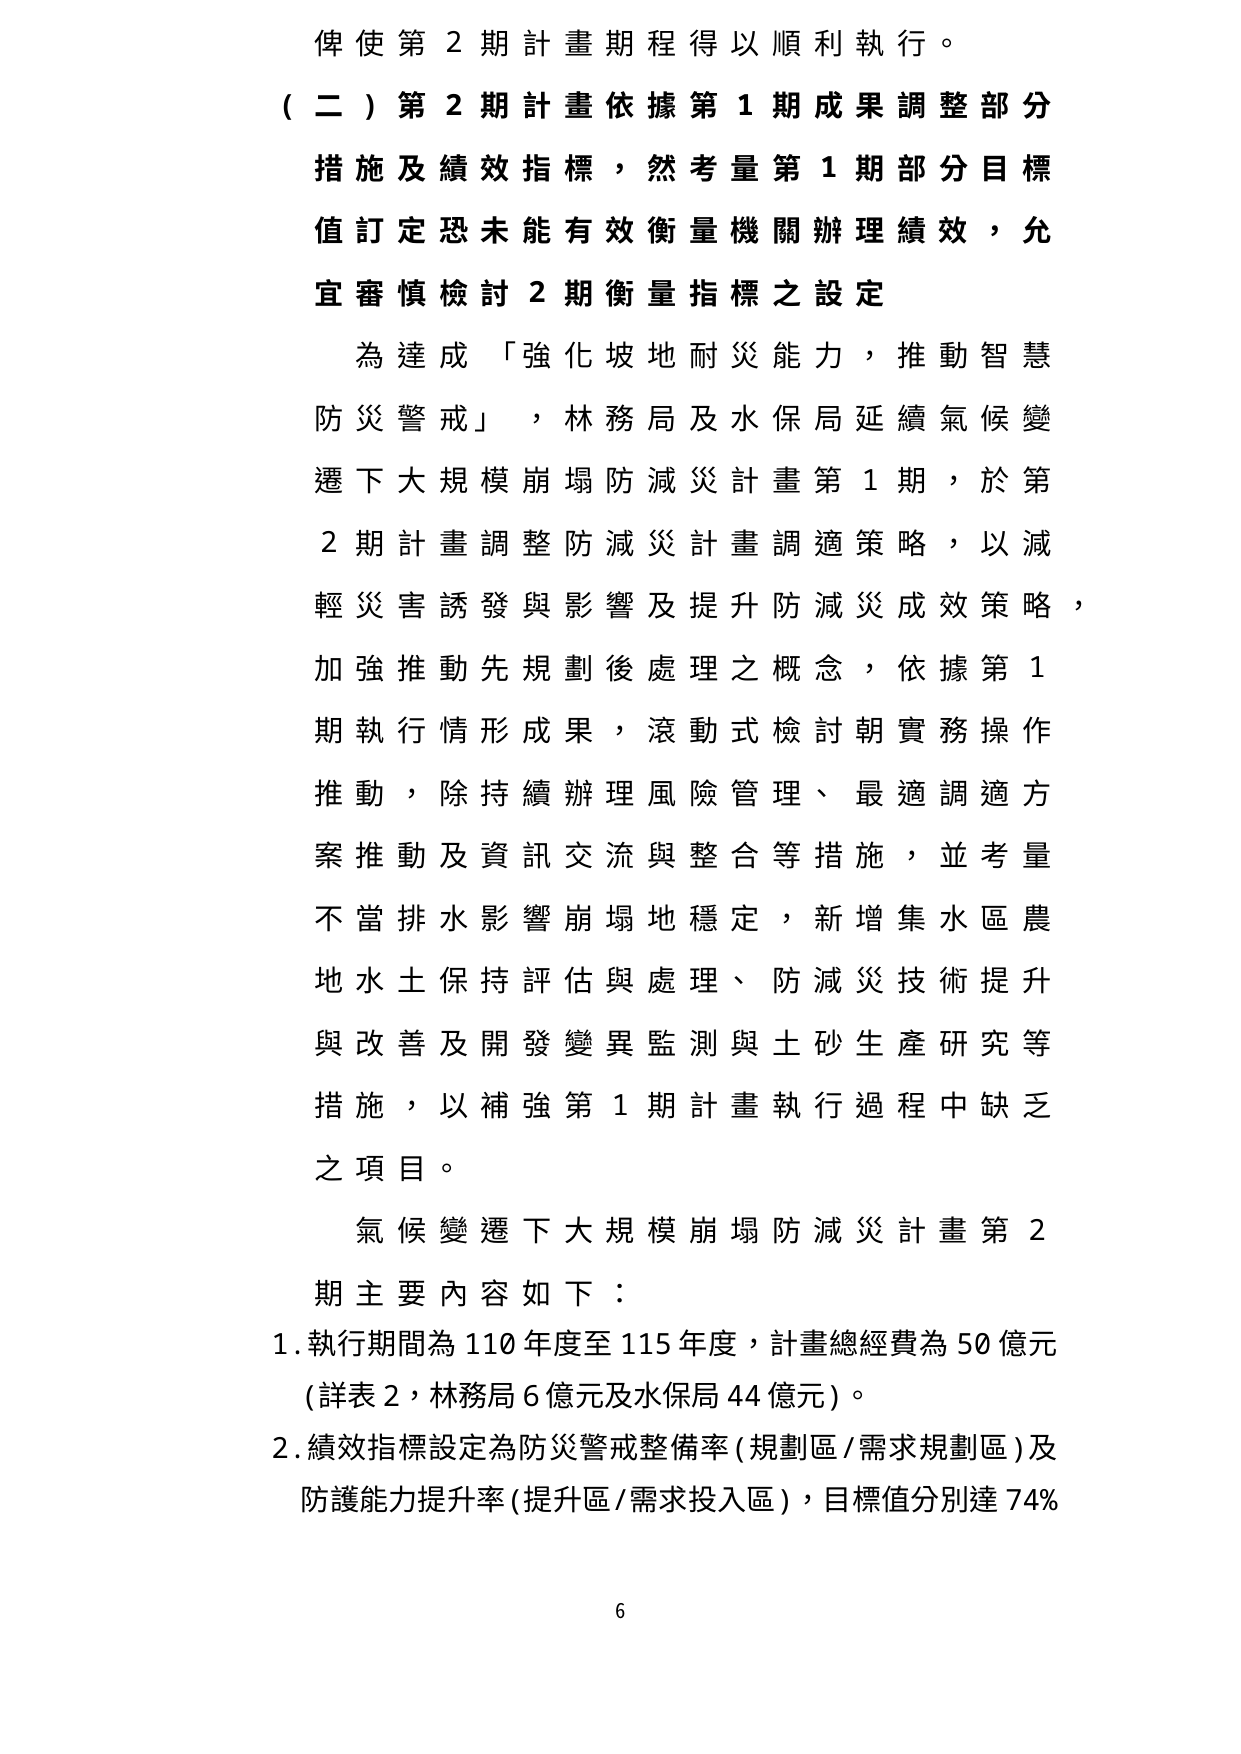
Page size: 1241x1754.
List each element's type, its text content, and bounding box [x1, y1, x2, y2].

text 1.執行期間為110年度至115年度，計畫總經費為50億元(詳表2，林務局6億元及水保局44億元)。 [271, 1312, 1058, 1417]
text (二)第2期計畫依據第1期成果調整部分措施及績效指標，然考量第1期部分目標值訂定恐未能有效衡量機關辦理績效，允宜審慎檢討2期衡量指標之設定 [242, 62, 1058, 312]
text 俾使第2期計畫期程得以順利執行。 [271, 0, 1058, 62]
text 為達成「強化坡地耐災能力，推動智慧防災警戒」，林務局及水保局延續氣候變遷下大規模崩塌防減災計畫第1期，於第2期計畫調整防減災計畫調適策略，以減輕災害誘發與影響及提升防減災成效策略，加強推動先規劃後處理之概念，依據第1期執行情形成果，滾動式檢討朝實務操作推動，除持續辦理風險管理、最適調適方案推動及資訊交流與整合等措施，並考量不當排水影響崩塌地穩定，新增集水區農地水土保持評估與處理、防減災技術提升與改善及開發變異監測與土砂生產研究等措施，以補強第1期計畫執行過程中缺乏之項目。 [271, 312, 1058, 1187]
text 氣候變遷下大規模崩塌防減災計畫第2期主要內容如下： [271, 1187, 1058, 1312]
text 2.績效指標設定為防災警戒整備率(規劃區/需求規劃區)及防護能力提升率(提升區/需求投入區)，目標值分別達74% [271, 1417, 1058, 1521]
